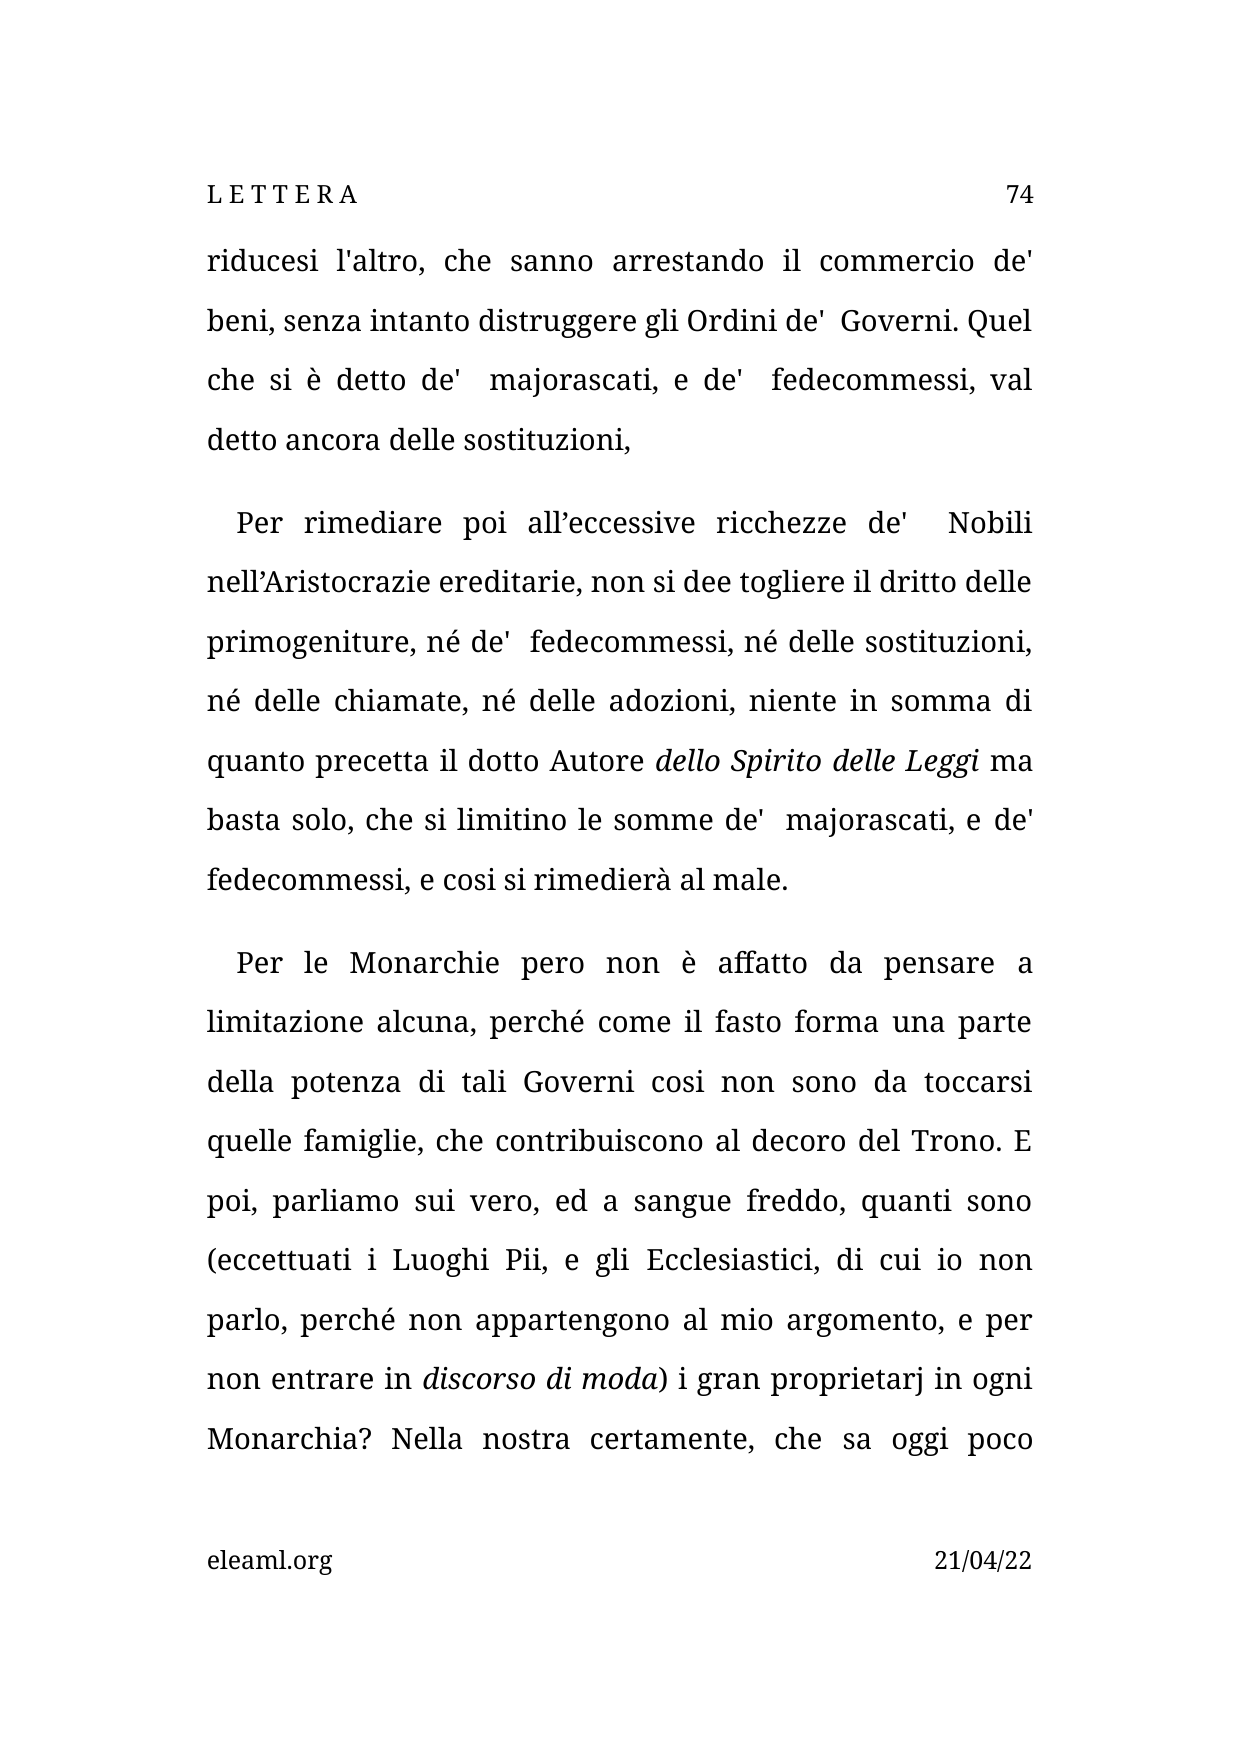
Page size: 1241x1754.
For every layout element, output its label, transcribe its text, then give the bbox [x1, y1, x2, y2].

text Per le Monarchie pero non è affatto da pensare a limitazione alcuna, perché come il fasto forma una parte della potenza di tali Governi cosi non sono da toccarsi quelle famiglie, che contribuiscono al decoro del Trono. E poi, parliamo sui vero, ed a sangue freddo, quanti sono (eccettuati i Luoghi Pii, e gli Ecclesiastici, di cui io non parlo, perché non appartengono al mio argomento, e per non entrare in discorso di moda) i gran proprietarj in ogni Monarchia? Nella nostra certamente, che sa oggi poco [207, 942, 1033, 1458]
text riducesi l'altro, che sanno arrestando il commercio de' beni, senza intanto distruggere gli Ordini de' Governi. Quel che si è detto de' majorascati, e de' fedecommessi, val detto ancora delle sostituzioni, [207, 241, 1033, 459]
text Per rimediare poi all’eccessive ricchezze de' Nobili nell’Aristocrazie ereditarie, non si dee togliere il dritto delle primogeniture, né de' fedecommessi, né delle sostituzioni, né delle chiamate, né delle adozioni, niente in somma di quanto precetta il dotto Autore dello Spirito delle Leggi ma basta solo, che si limitino le somme de' majorascati, e de' fedecommessi, e cosi si rimedierà al male. [207, 502, 1033, 899]
